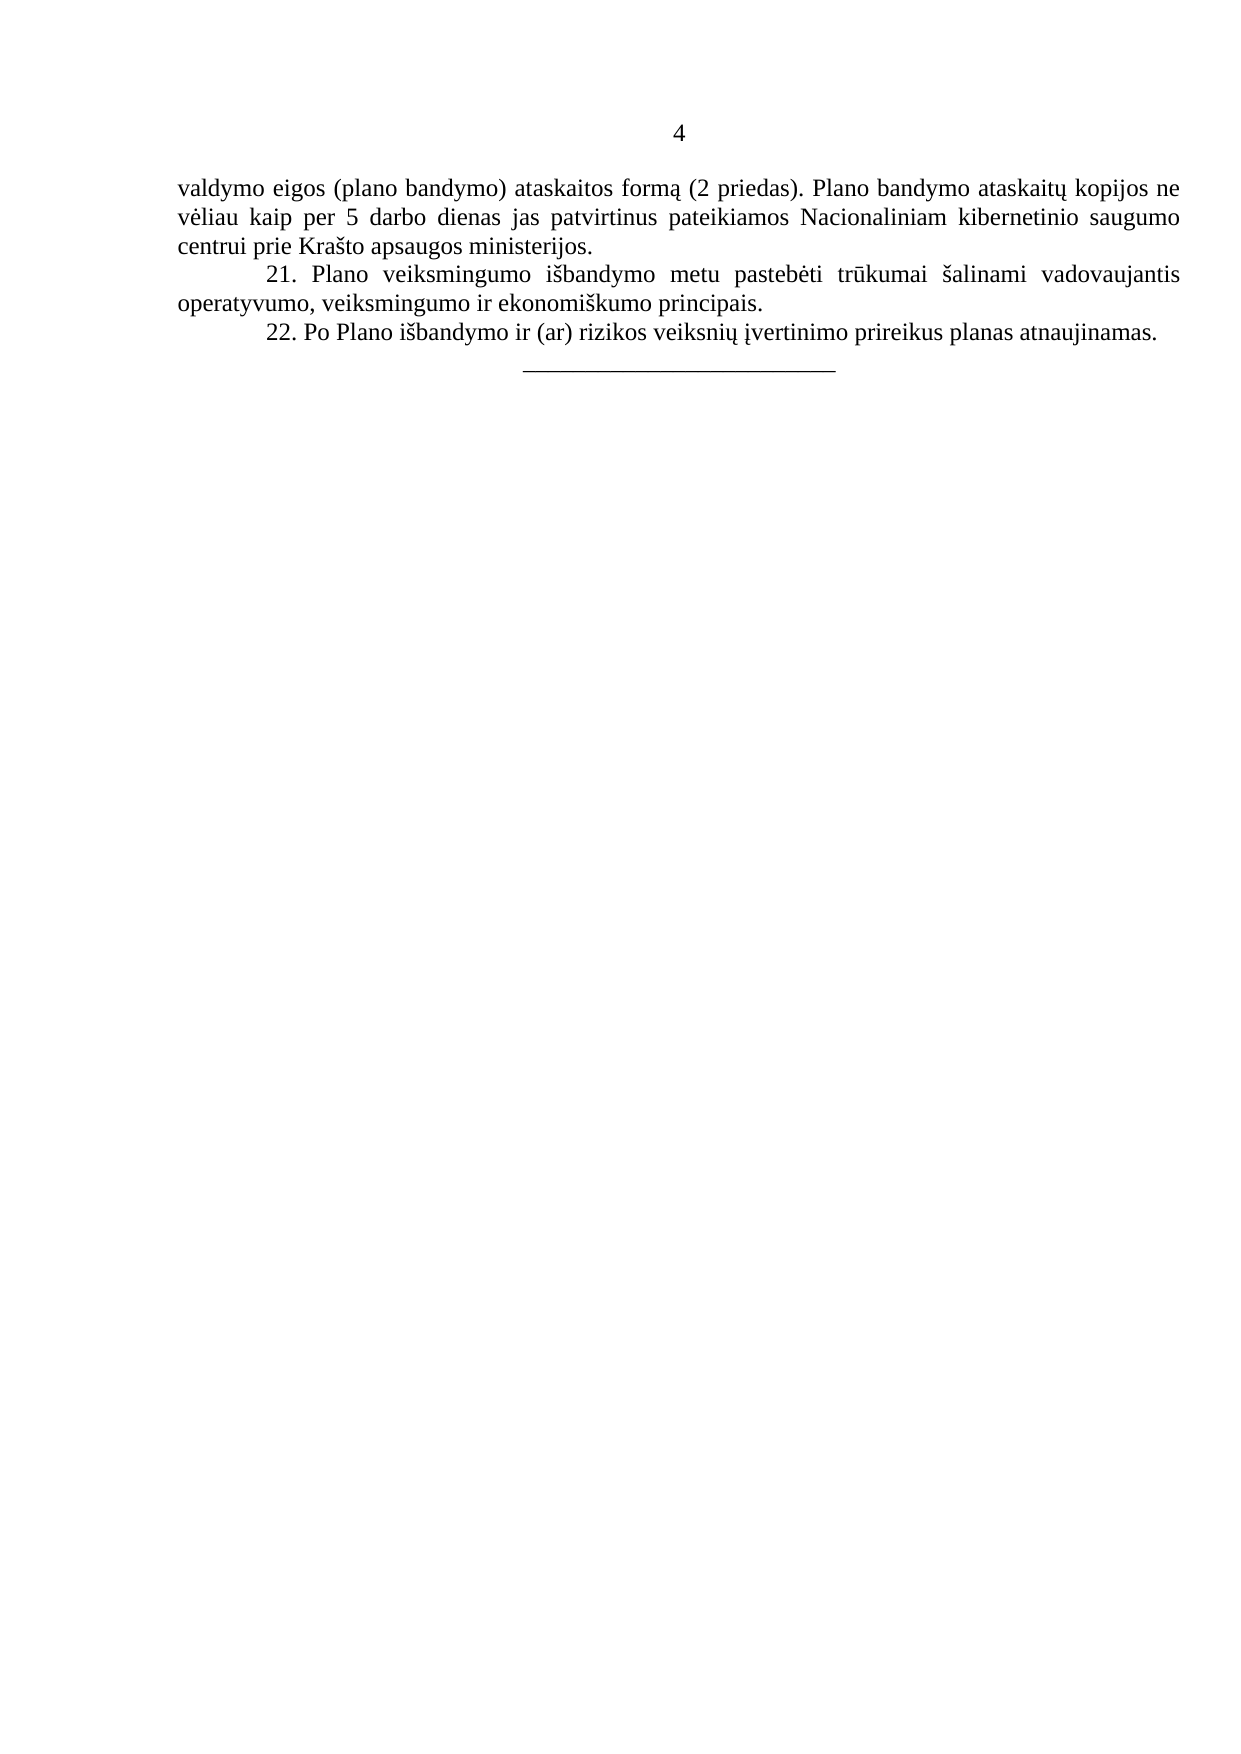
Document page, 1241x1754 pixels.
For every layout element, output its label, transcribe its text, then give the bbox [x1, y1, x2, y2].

text valdymo eigos (plano bandymo) ataskaitos formą (2 priedas). Plano bandymo ataskaitų kopijos ne vėliau kaip per 5 darbo dienas jas patvirtinus pateikiamos Nacionaliniam kibernetinio saugumo centrui prie Krašto apsaugos ministerijos. [177, 173, 1181, 259]
text 22. Po Plano išbandymo ir (ar) rizikos veiksnių įvertinimo prireikus planas atnaujinamas. [177, 317, 1181, 346]
text 21. Plano veiksmingumo išbandymo metu pastebėti trūkumai šalinami vadovaujantis operatyvumo, veiksmingumo ir ekonomiškumo principais. [177, 259, 1181, 317]
text _________________________ [177, 346, 1181, 374]
